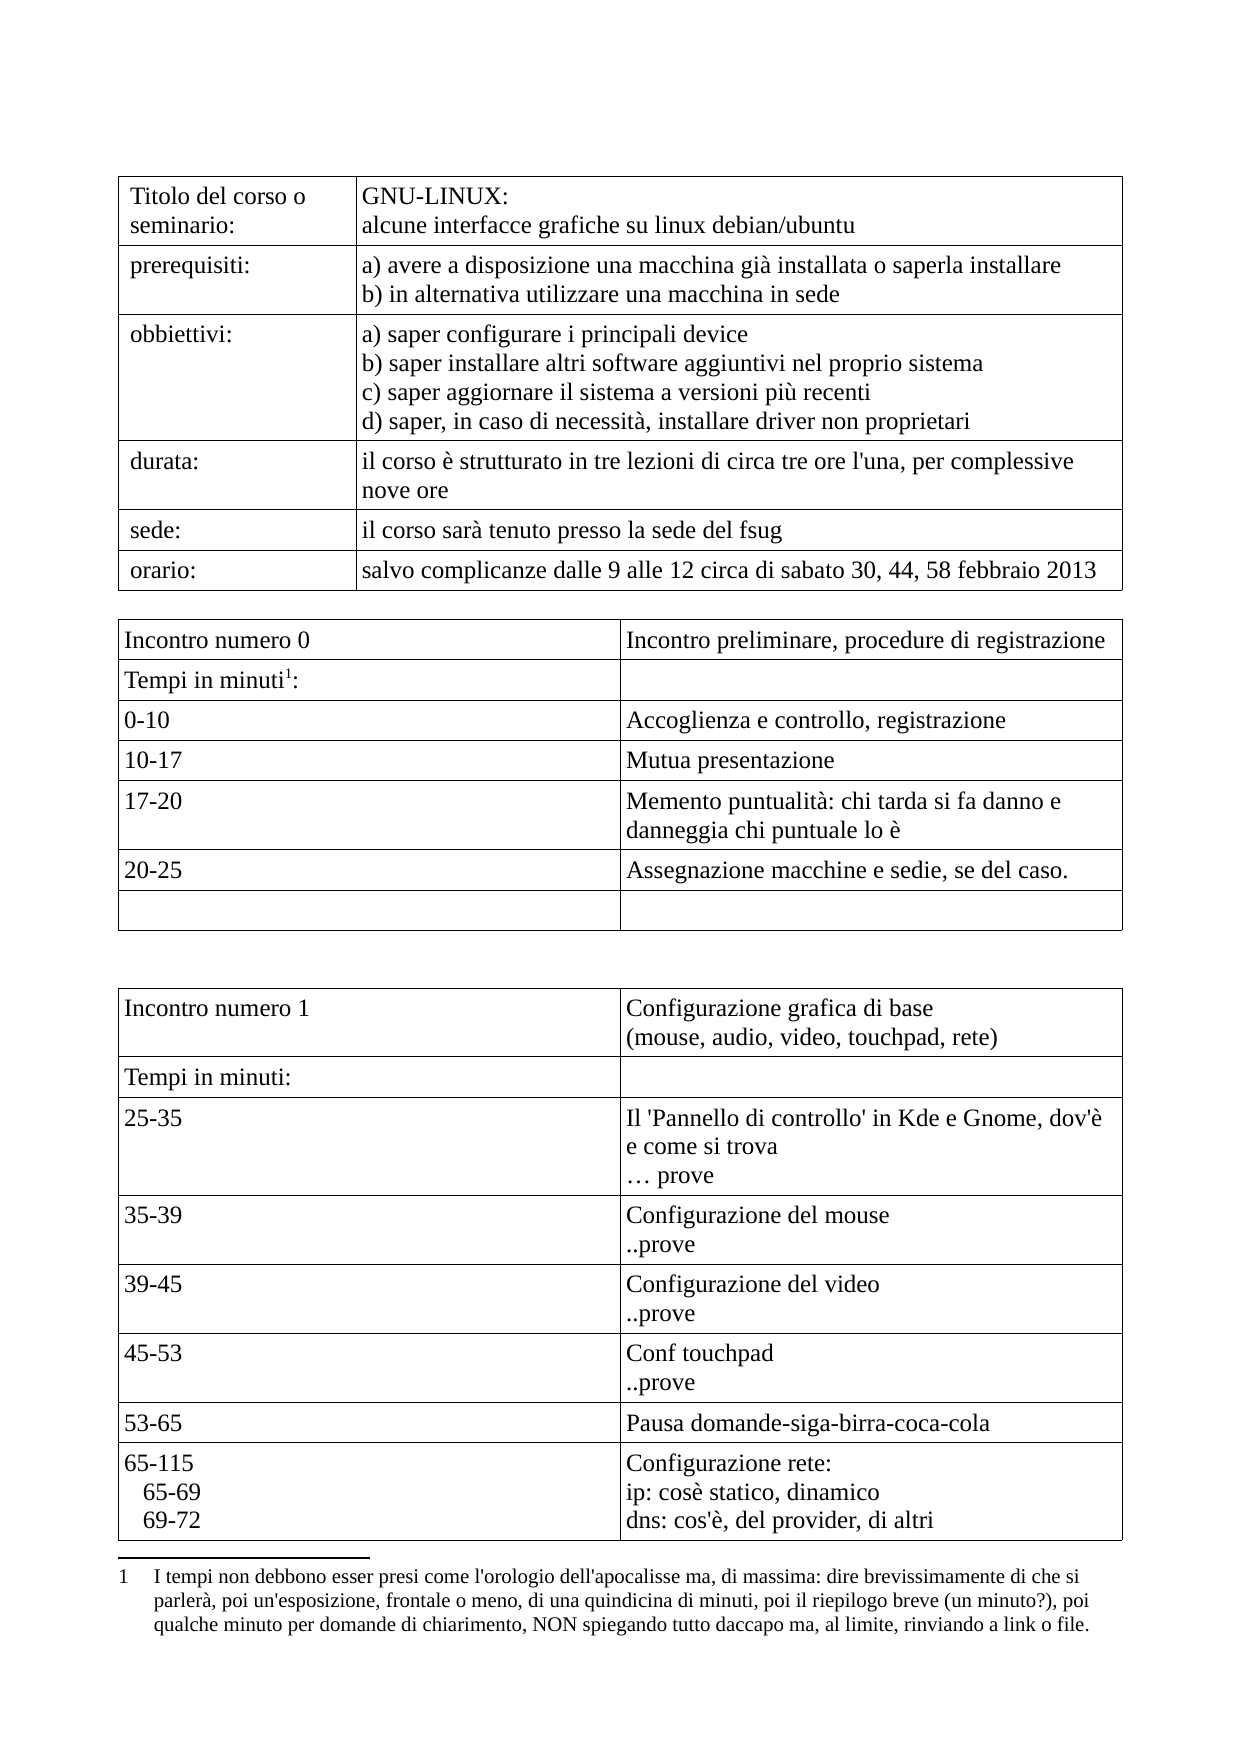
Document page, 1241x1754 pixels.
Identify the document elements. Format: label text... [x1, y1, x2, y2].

table_header GNU-LINUX: alcune interfacce grafiche su linux debian/ubuntu [357, 177, 1122, 245]
table_cell Tempi in minuti: [119, 1057, 620, 1097]
table_cell [119, 891, 620, 930]
table_cell 10-17 [119, 741, 620, 780]
table_cell 53-65 [119, 1403, 620, 1442]
table_cell salvo complicanze dalle 9 alle 12 circa di sabato 30, 44, 58 febbraio 2013 [357, 551, 1122, 590]
table_cell il corso sarà tenuto presso la sede del fsug [357, 510, 1122, 550]
table_cell Assegnazione macchine e sedie, se del caso. [621, 850, 1122, 889]
table_cell Memento puntualità: chi tarda si fa danno e danneggia chi puntuale lo è [621, 781, 1122, 849]
table_cell a) avere a disposizione una macchina già installata o saperla installare b) in alternativa utilizzare una macchina in sede [357, 246, 1122, 314]
table_cell 20-25 [119, 850, 620, 889]
table_cell Configurazione del mouse ..prove [621, 1196, 1122, 1264]
table_cell Il 'Pannello di controllo' in Kde e Gnome, dov'è e come si trova … prove [621, 1098, 1122, 1194]
table_header Incontro preliminare, procedure di registrazione [621, 620, 1122, 659]
table_header Incontro numero 1 [119, 989, 620, 1056]
table_header Titolo del corso o seminario: [119, 177, 356, 245]
table_cell Configurazione rete: ip: cosè statico, dinamico dns: cos'è, del provider, di altri [621, 1443, 1122, 1540]
table_cell Pausa domande-siga-birra-coca-cola [621, 1403, 1122, 1442]
table_cell Accoglienza e controllo, registrazione [621, 701, 1122, 740]
table_cell 0-10 [119, 701, 620, 740]
table_cell 35-39 [119, 1196, 620, 1264]
table_cell Tempi in minuti: [119, 660, 620, 699]
table_cell [621, 891, 1122, 930]
table_header Configurazione grafica di base (mouse, audio, video, touchpad, rete) [621, 989, 1122, 1056]
table_cell obbiettivi: [119, 315, 356, 440]
table_cell 17-20 [119, 781, 620, 849]
table_cell orario: [119, 551, 356, 590]
table_cell Configurazione del video ..prove [621, 1265, 1122, 1333]
table_cell a) saper configurare i principali device b) saper installare altri software aggiuntivi nel proprio sistema c) saper aggiornare il sistema a versioni più recenti d) saper, in caso di necessità, installare driver non proprietari [357, 315, 1122, 440]
table_cell il corso è strutturato in tre lezioni di circa tre ore l'una, per complessive nove ore [357, 441, 1122, 509]
table_cell Mutua presentazione [621, 741, 1122, 780]
table_cell [621, 660, 1122, 699]
table_cell 25-35 [119, 1098, 620, 1194]
table_cell prerequisiti: [119, 246, 356, 314]
table_cell durata: [119, 441, 356, 509]
table_header Incontro numero 0 [119, 620, 620, 659]
table_cell [621, 1057, 1122, 1097]
table_cell sede: [119, 510, 356, 550]
table_cell 45-53 [119, 1334, 620, 1402]
table_cell Conf touchpad ..prove [621, 1334, 1122, 1402]
table_cell 65-115 65-69 69-72 [119, 1443, 620, 1540]
table_cell 39-45 [119, 1265, 620, 1333]
